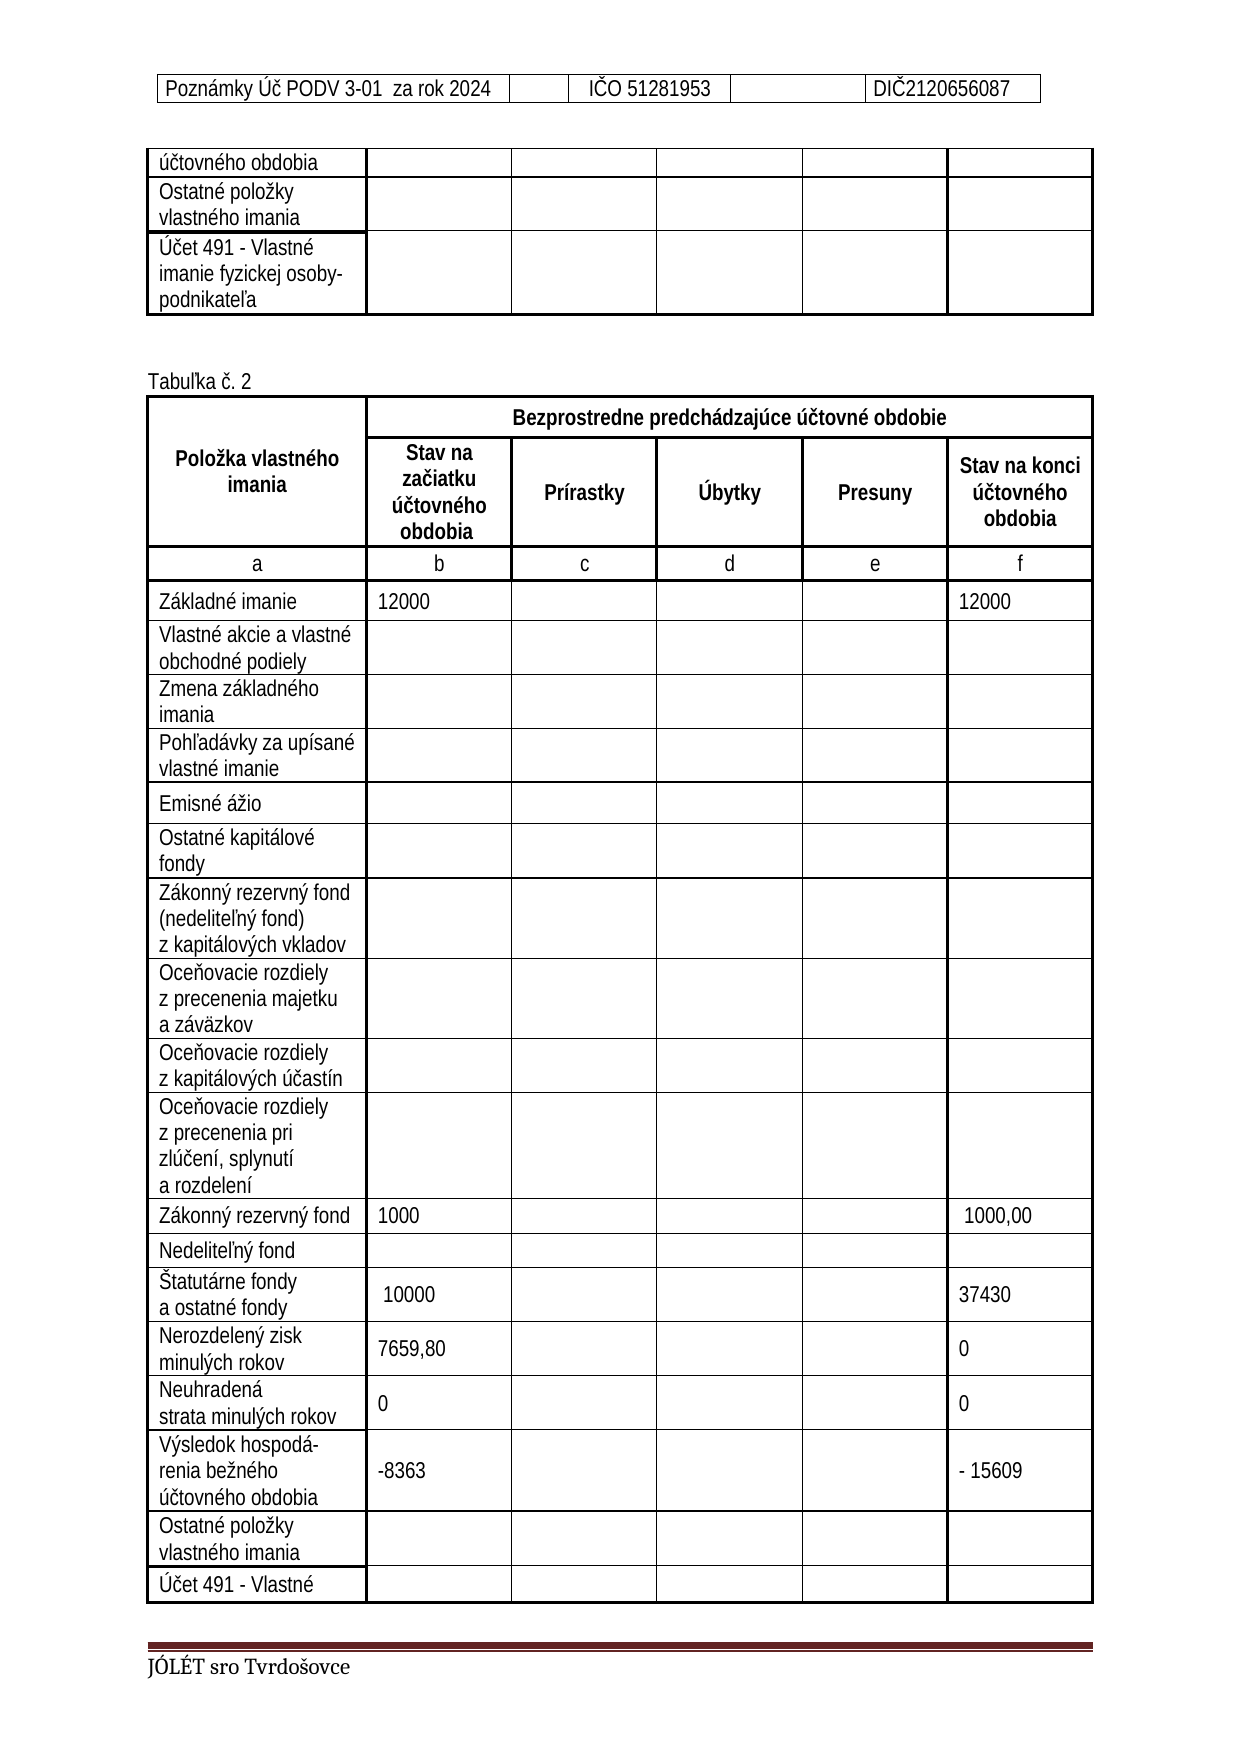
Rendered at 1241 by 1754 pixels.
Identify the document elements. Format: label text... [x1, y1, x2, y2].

table_cell [657, 729, 802, 781]
table_cell [368, 675, 511, 728]
table_header Položka vlastného imania [149, 398, 365, 544]
table_cell [512, 824, 656, 877]
table_cell Vlastné akcie a vlastné obchodné podiely [149, 621, 365, 674]
table_cell [512, 178, 656, 230]
table_cell [368, 783, 511, 823]
table_cell [368, 824, 511, 877]
table_cell [803, 675, 946, 728]
table_cell [512, 621, 656, 674]
table_cell [512, 1566, 656, 1601]
table_cell [368, 178, 511, 230]
table_cell [657, 1039, 802, 1092]
table_cell Ostatné položky vlastného imania [149, 178, 365, 230]
table_cell [949, 959, 1091, 1038]
table_cell [803, 1234, 946, 1267]
table_cell [657, 582, 802, 620]
table_cell [657, 621, 802, 674]
table_cell Pohľadávky za upísané vlastné imanie [149, 729, 365, 781]
table_cell [657, 1093, 802, 1198]
table_cell [803, 178, 946, 230]
table_cell [803, 729, 946, 781]
table_cell [803, 1566, 946, 1601]
table_cell 0 [949, 1376, 1091, 1429]
table_cell Oceňovacie rozdiely z kapitálových účastín [149, 1039, 365, 1092]
table_cell Účet 491 - Vlastné imanie fyzickej osoby- podnikateľa [149, 234, 365, 312]
table_cell [657, 879, 802, 958]
table_cell Nerozdelený zisk minulých rokov [149, 1322, 365, 1375]
table_cell [512, 1376, 656, 1429]
table_cell 0 [368, 1376, 511, 1429]
table_cell [512, 231, 656, 312]
table_cell [512, 1268, 656, 1321]
table_cell d [658, 548, 801, 579]
table_cell [949, 1093, 1091, 1198]
table_cell b [368, 548, 510, 579]
table_cell [512, 783, 656, 823]
table_cell Neuhradená strata minulých rokov [149, 1376, 365, 1429]
table_cell 12000 [368, 582, 511, 620]
table_cell 37430 [949, 1268, 1091, 1321]
table_cell [512, 959, 656, 1038]
table_cell [657, 1322, 802, 1375]
table_cell [657, 1376, 802, 1429]
table_cell Stav na konci účtovného obdobia [949, 439, 1091, 544]
table_cell Ostatné položky vlastného imania [149, 1512, 365, 1565]
table_cell [657, 783, 802, 823]
table_cell [657, 149, 802, 176]
table_cell [512, 582, 656, 620]
table_cell [657, 959, 802, 1038]
table_cell [512, 1039, 656, 1092]
table_cell [803, 783, 946, 823]
table_cell [512, 1322, 656, 1375]
table_cell Účet 491 - Vlastné [149, 1568, 365, 1601]
table_cell Zákonný rezervný fond [149, 1199, 365, 1232]
table_cell [368, 729, 511, 781]
table_cell Presuny [804, 439, 946, 544]
table_cell [949, 231, 1091, 312]
table_cell 12000 [949, 582, 1091, 620]
table_cell [368, 621, 511, 674]
table_cell [657, 178, 802, 230]
table_cell [657, 231, 802, 312]
table_cell Nedeliteľný fond [149, 1234, 365, 1267]
table_cell [657, 1234, 802, 1267]
table_cell 0 [949, 1322, 1091, 1375]
table_cell Oceňovacie rozdiely z precenenia majetku a záväzkov [149, 959, 365, 1038]
table_cell [803, 1093, 946, 1198]
table_cell Ostatné kapitálové fondy [149, 824, 365, 877]
table_cell Oceňovacie rozdiely z precenenia pri zlúčení, splynutí a rozdelení [149, 1093, 365, 1198]
table_cell Základné imanie [149, 582, 365, 620]
table_cell [803, 582, 946, 620]
table_cell [512, 1430, 656, 1510]
table_cell [657, 675, 802, 728]
table_cell [803, 1322, 946, 1375]
table_cell 1000,00 [949, 1199, 1091, 1232]
table_cell [949, 178, 1091, 230]
table_cell [803, 879, 946, 958]
table_cell a [149, 548, 365, 579]
table_cell [803, 1199, 946, 1232]
table_cell [368, 1566, 511, 1601]
table_cell f [949, 548, 1091, 579]
table_cell [803, 149, 946, 176]
table_cell [949, 783, 1091, 823]
table_cell [512, 149, 656, 176]
table_cell [803, 1512, 946, 1565]
table_cell [512, 675, 656, 728]
table_cell [803, 1430, 946, 1510]
table_cell [368, 1512, 511, 1565]
table_cell e [804, 548, 946, 579]
table_cell [368, 879, 511, 958]
table_cell [368, 1093, 511, 1198]
table_cell [803, 1376, 946, 1429]
table_cell 7659,80 [368, 1322, 511, 1375]
table_cell 1000 [368, 1199, 511, 1232]
table_cell [803, 824, 946, 877]
table_cell [657, 1268, 802, 1321]
table_cell [949, 879, 1091, 958]
table_cell [657, 1199, 802, 1232]
table_cell [803, 231, 946, 312]
table_cell [657, 1512, 802, 1565]
table_cell [949, 621, 1091, 674]
table_cell Emisné ážio [149, 783, 365, 823]
table_cell 10000 [368, 1268, 511, 1321]
table_cell [803, 959, 946, 1038]
table_cell [512, 1093, 656, 1198]
table_cell účtovného obdobia [149, 149, 365, 176]
table_cell [949, 729, 1091, 781]
table_cell [657, 1566, 802, 1601]
table_cell [368, 1039, 511, 1092]
table_cell Stav na začiatku účtovného obdobia [368, 439, 510, 544]
table_cell [368, 959, 511, 1038]
table_cell [949, 1512, 1091, 1565]
text Tabuľka č. 2 [148, 368, 1093, 395]
table_cell Štatutárne fondy a ostatné fondy [149, 1268, 365, 1321]
table_cell [949, 1039, 1091, 1092]
table_cell [657, 824, 802, 877]
table_cell [512, 1234, 656, 1267]
table_cell -8363 [368, 1430, 511, 1510]
table_cell Výsledok hospodá-renia bežného účtovného obdobia [149, 1431, 365, 1510]
table_cell Zmena základného imania [149, 675, 365, 728]
table_cell - 15609 [949, 1430, 1091, 1510]
table_cell [512, 1512, 656, 1565]
table_cell [368, 1234, 511, 1267]
table_cell [368, 149, 511, 176]
table_cell c [513, 548, 655, 579]
table_cell [949, 1234, 1091, 1267]
table_cell [803, 1039, 946, 1092]
table_cell [657, 1430, 802, 1510]
table_cell [512, 729, 656, 781]
table_cell [949, 1566, 1091, 1601]
table_cell [512, 1199, 656, 1232]
table_cell [949, 824, 1091, 877]
table_cell [949, 675, 1091, 728]
table_cell [368, 231, 511, 312]
table_cell [803, 1268, 946, 1321]
table_cell Prírastky [513, 439, 655, 544]
table_header Bezprostredne predchádzajúce účtovné obdobie [368, 398, 1091, 436]
table_cell [803, 621, 946, 674]
table_cell Úbytky [658, 439, 801, 544]
table_cell [512, 879, 656, 958]
table_cell [949, 149, 1091, 176]
table_cell Zákonný rezervný fond (nedeliteľný fond) z kapitálových vkladov [149, 879, 365, 958]
